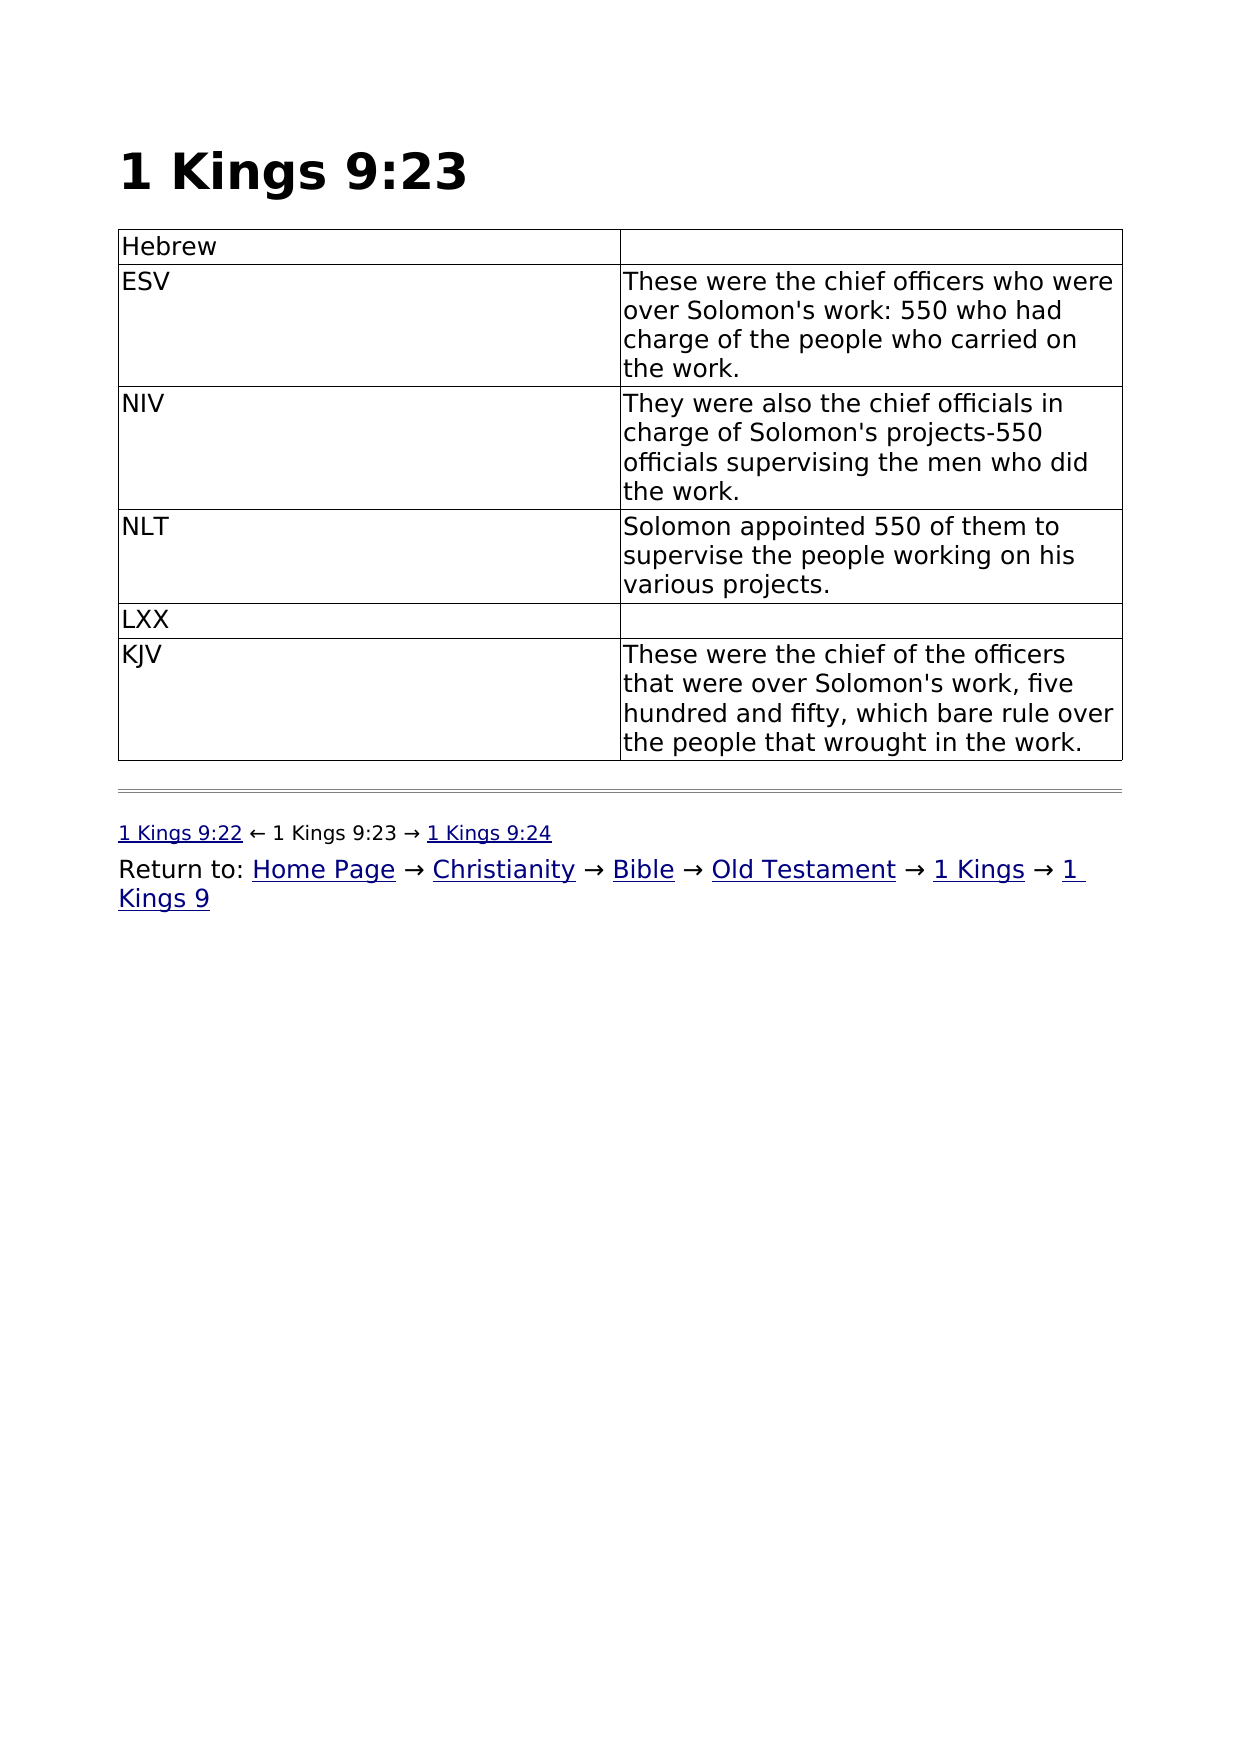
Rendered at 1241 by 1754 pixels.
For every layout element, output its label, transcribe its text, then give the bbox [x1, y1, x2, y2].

table_cell Solomon appointed 550 of them to supervise the people working on his various projects. [621, 510, 1122, 602]
table_cell They were also the chief officials in charge of Solomon's projects-550 officials supervising the men who did the work. [621, 387, 1122, 509]
table_cell These were the chief officers who were over Solomon's work: 550 who had charge of the people who carried on the work. [621, 265, 1122, 386]
table_header Hebrew [119, 230, 620, 264]
table_header [621, 230, 1122, 264]
table_cell ESV [119, 265, 620, 386]
table_cell LXX [119, 604, 620, 637]
text Return to: Home Page → Christianity → Bible → Old Testament → 1 Kings → 1 Kings 9 [118, 855, 1122, 914]
subtitle 1 Kings 9:23 [118, 143, 1122, 201]
table_cell [621, 604, 1122, 637]
text 1 Kings 9:22 ← 1 Kings 9:23 → 1 Kings 9:24 [118, 821, 1122, 855]
table_cell These were the chief of the officers that were over Solomon's work, five hundred and fifty, which bare rule over the people that wrought in the work. [621, 639, 1122, 760]
table_cell NLT [119, 510, 620, 602]
table_cell KJV [119, 639, 620, 760]
table_cell NIV [119, 387, 620, 509]
